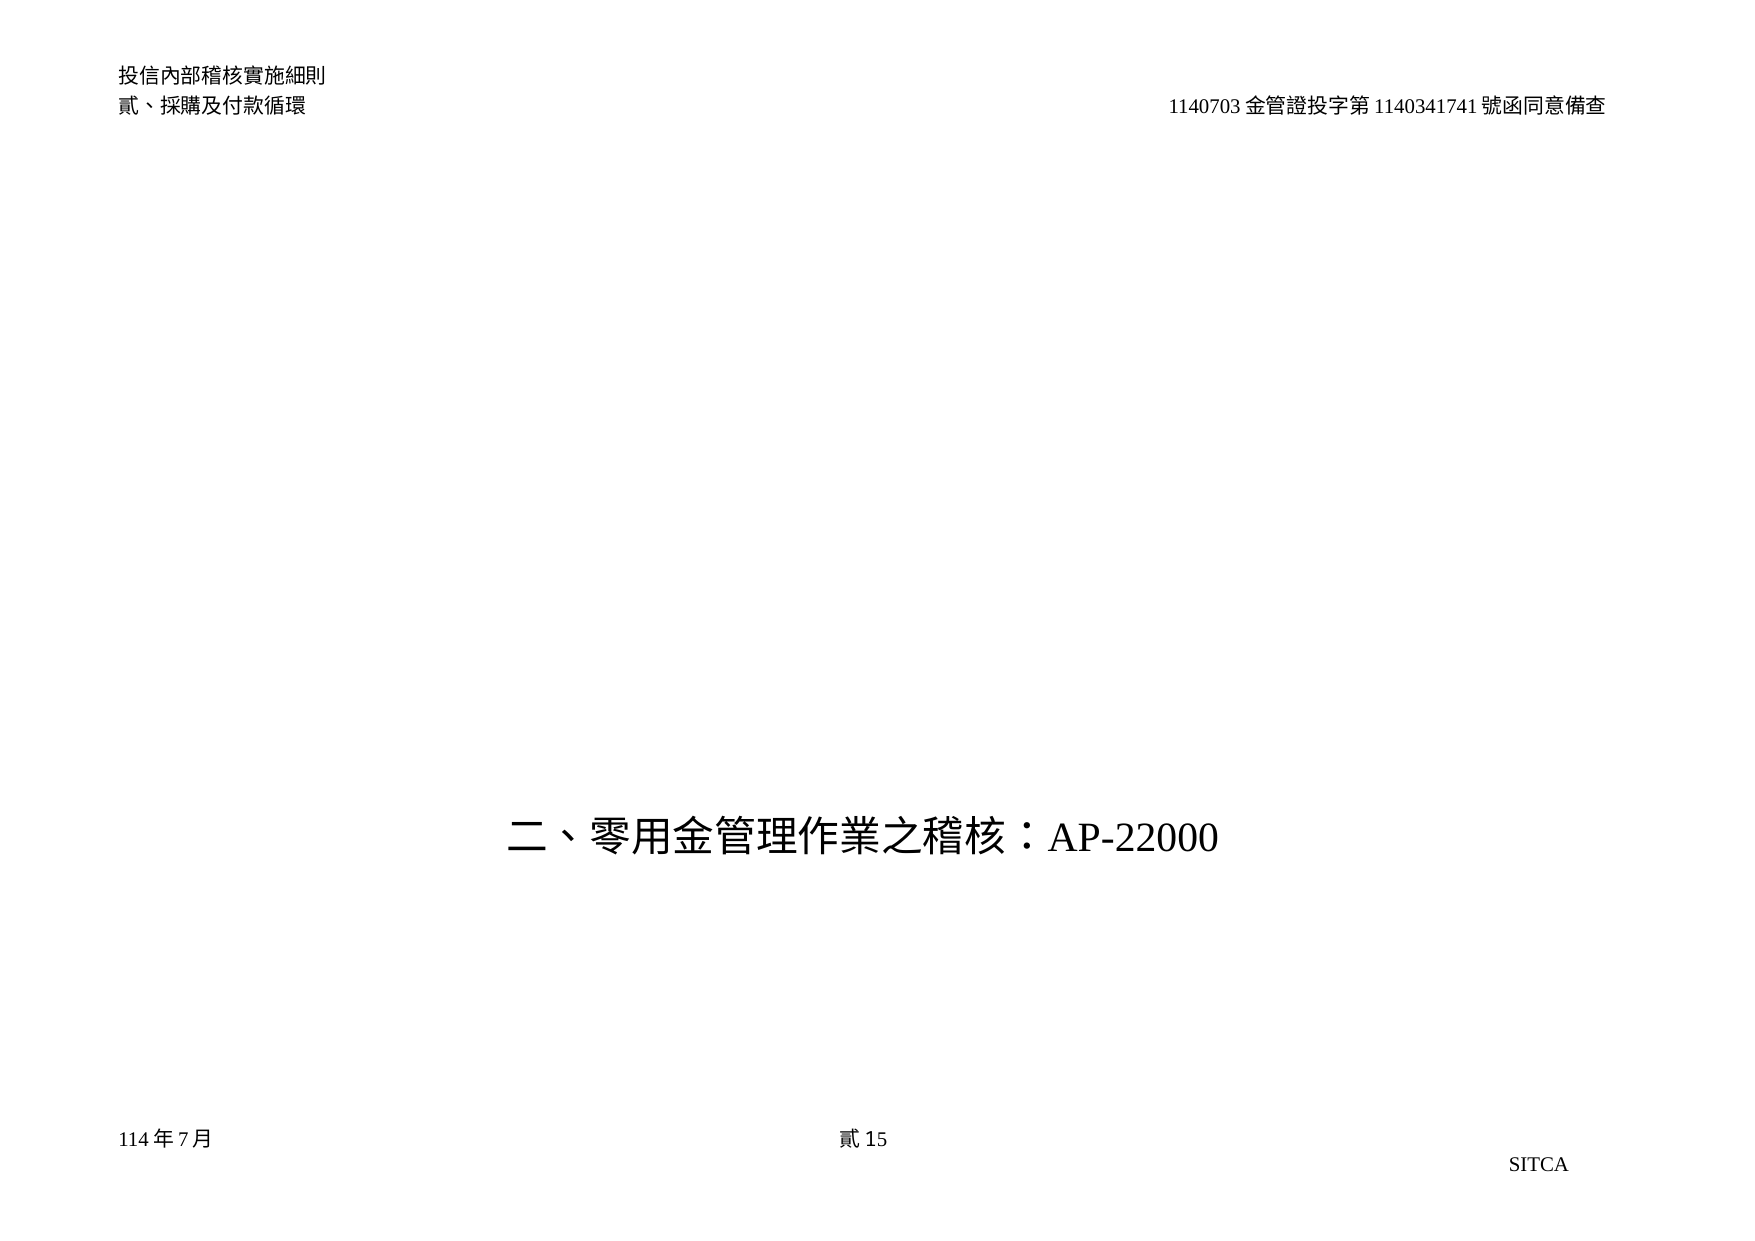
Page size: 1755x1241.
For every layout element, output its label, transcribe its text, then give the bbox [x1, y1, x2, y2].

text 二、零用金管理作業之稽核：AP-22000 [118, 791, 1606, 854]
